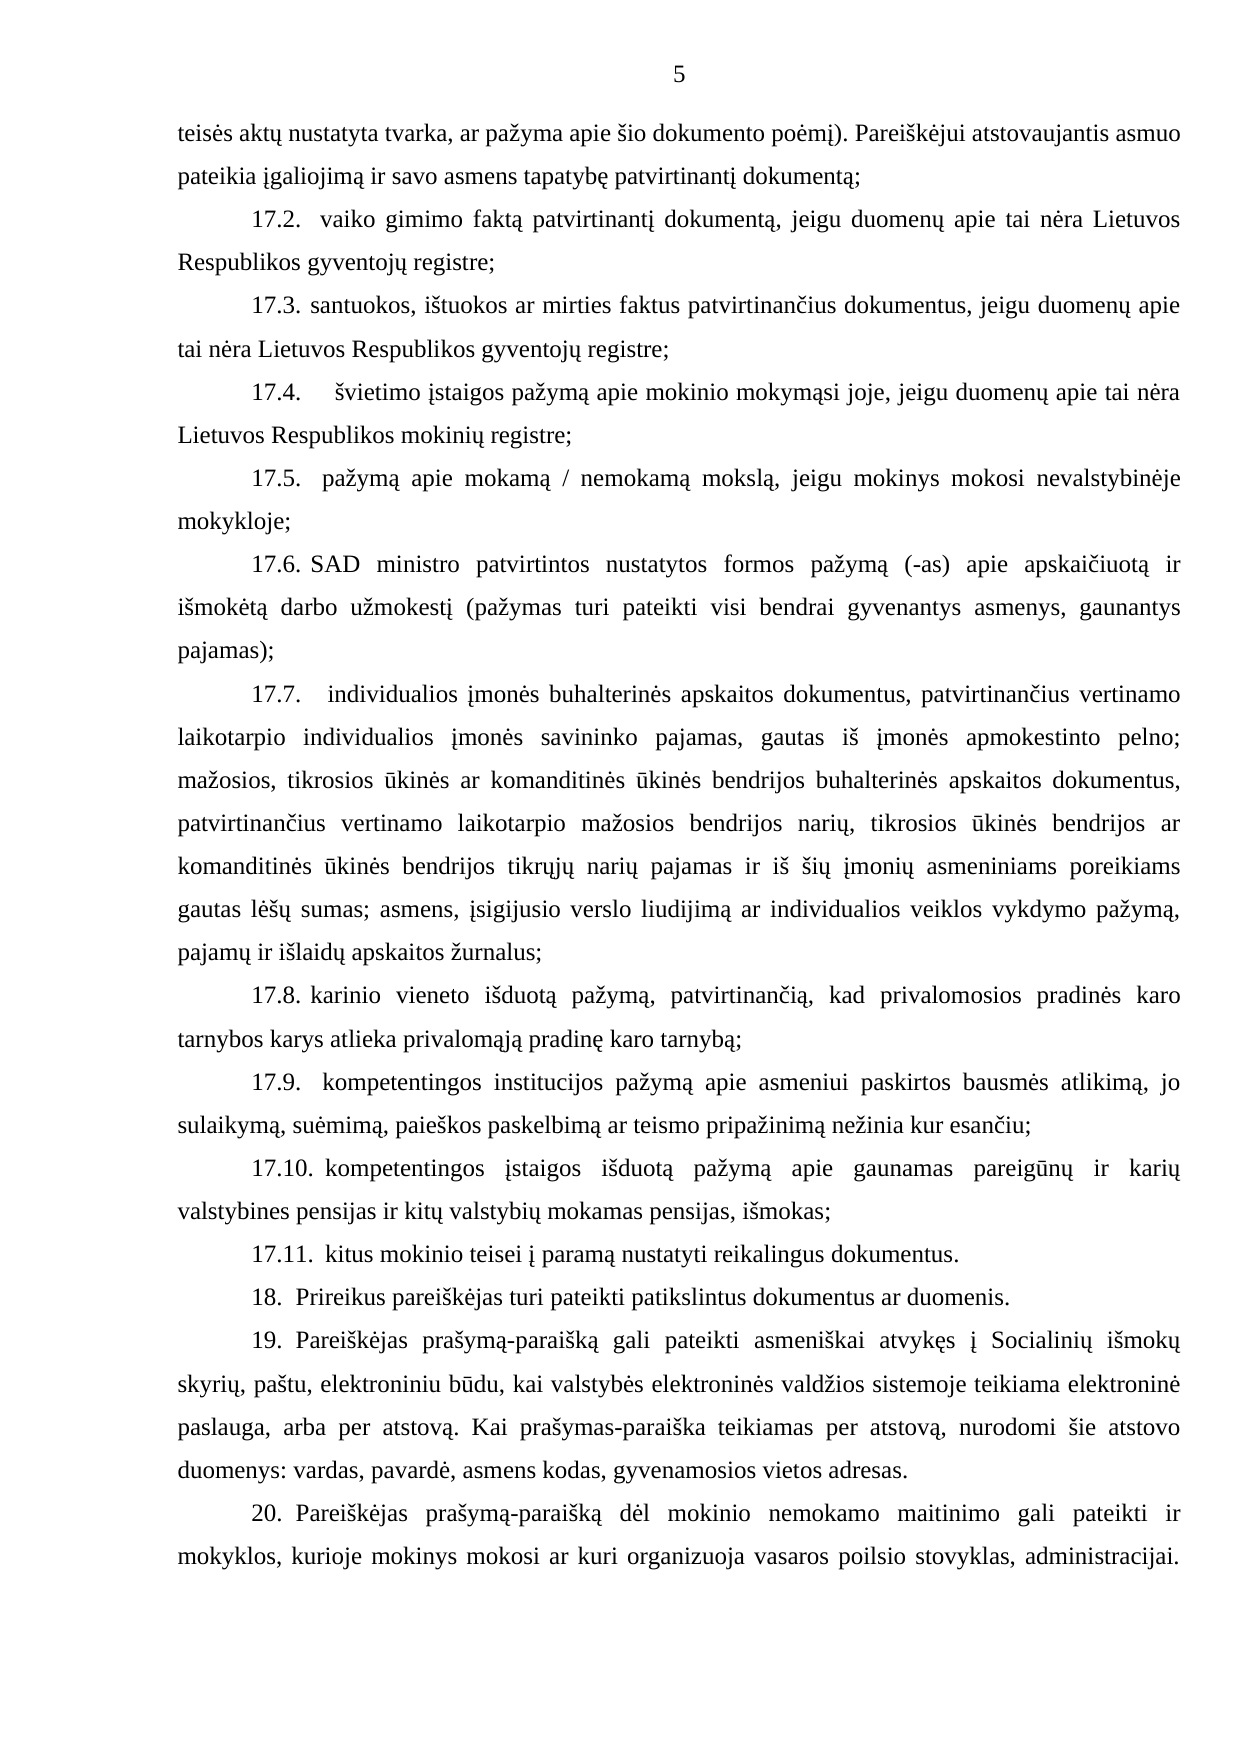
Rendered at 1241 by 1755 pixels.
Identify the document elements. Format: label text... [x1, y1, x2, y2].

text 17.6. SAD ministro patvirtintos nustatytos formos pažymą (-as) apie apskaičiuotą ir išmokėtą darbo užmokestį (pažymas turi pateikti visi bendrai gyvenantys asmenys, gaunantys pajamas); [177, 549, 1181, 664]
text 17.5. pažymą apie mokamą / nemokamą mokslą, jeigu mokinys mokosi nevalstybinėje mokykloje; [177, 463, 1181, 535]
text 17.10. kompetentingos įstaigos išduotą pažymą apie gaunamas pareigūnų ir karių valstybines pensijas ir kitų valstybių mokamas pensijas, išmokas; [177, 1153, 1181, 1225]
text 20. Pareiškėjas prašymą-paraišką dėl mokinio nemokamo maitinimo gali pateikti ir mokyklos, kurioje mokinys mokosi ar kuri organizuoja vasaros poilsio stovyklas, administracijai. [177, 1498, 1181, 1570]
text 17.3. santuokos, ištuokos ar mirties faktus patvirtinančius dokumentus, jeigu duomenų apie tai nėra Lietuvos Respublikos gyventojų registre; [177, 291, 1181, 362]
text 17.2. vaiko gimimo faktą patvirtinantį dokumentą, jeigu duomenų apie tai nėra Lietuvos Respublikos gyventojų registre; [177, 204, 1181, 276]
text 17.8. karinio vieneto išduotą pažymą, patvirtinančią, kad privalomosios pradinės karo tarnybos karys atlieka privalomąją pradinę karo tarnybą; [177, 981, 1181, 1052]
text 18. Prireikus pareiškėjas turi pateikti patikslintus dokumentus ar duomenis. [177, 1282, 1181, 1311]
text 17.9. kompetentingos institucijos pažymą apie asmeniui paskirtos bausmės atlikimą, jo sulaikymą, suėmimą, paieškos paskelbimą ar teismo pripažinimą nežinia kur esančiu; [177, 1067, 1181, 1139]
text teisės aktų nustatyta tvarka, ar pažyma apie šio dokumento poėmį). Pareiškėjui atstovaujantis asmuo pateikia įgaliojimą ir savo asmens tapatybę patvirtinantį dokumentą; [177, 118, 1181, 190]
text 17.7. individualios įmonės buhalterinės apskaitos dokumentus, patvirtinančius vertinamo laikotarpio individualios įmonės savininko pajamas, gautas iš įmonės apmokestinto pelno; mažosios, tikrosios ūkinės ar komanditinės ūkinės bendrijos buhalterinės apskaitos dokumentus, patvirtinančius vertinamo laikotarpio mažosios bendrijos narių, tikrosios ūkinės bendrijos ar komanditinės ūkinės bendrijos tikrųjų narių pajamas ir iš šių įmonių asmeniniams poreikiams gautas lėšų sumas; asmens, įsigijusio verslo liudijimą ar individualios veiklos vykdymo pažymą, pajamų ir išlaidų apskaitos žurnalus; [177, 679, 1181, 966]
text 17.11. kitus mokinio teisei į paramą nustatyti reikalingus dokumentus. [177, 1239, 1181, 1268]
text 17.4. švietimo įstaigos pažymą apie mokinio mokymąsi joje, jeigu duomenų apie tai nėra Lietuvos Respublikos mokinių registre; [177, 377, 1181, 449]
text 19. Pareiškėjas prašymą-paraišką gali pateikti asmeniškai atvykęs į Socialinių išmokų skyrių, paštu, elektroniniu būdu, kai valstybės elektroninės valdžios sistemoje teikiama elektroninė paslauga, arba per atstovą. Kai prašymas-paraiška teikiamas per atstovą, nurodomi šie atstovo duomenys: vardas, pavardė, asmens kodas, gyvenamosios vietos adresas. [177, 1326, 1181, 1484]
